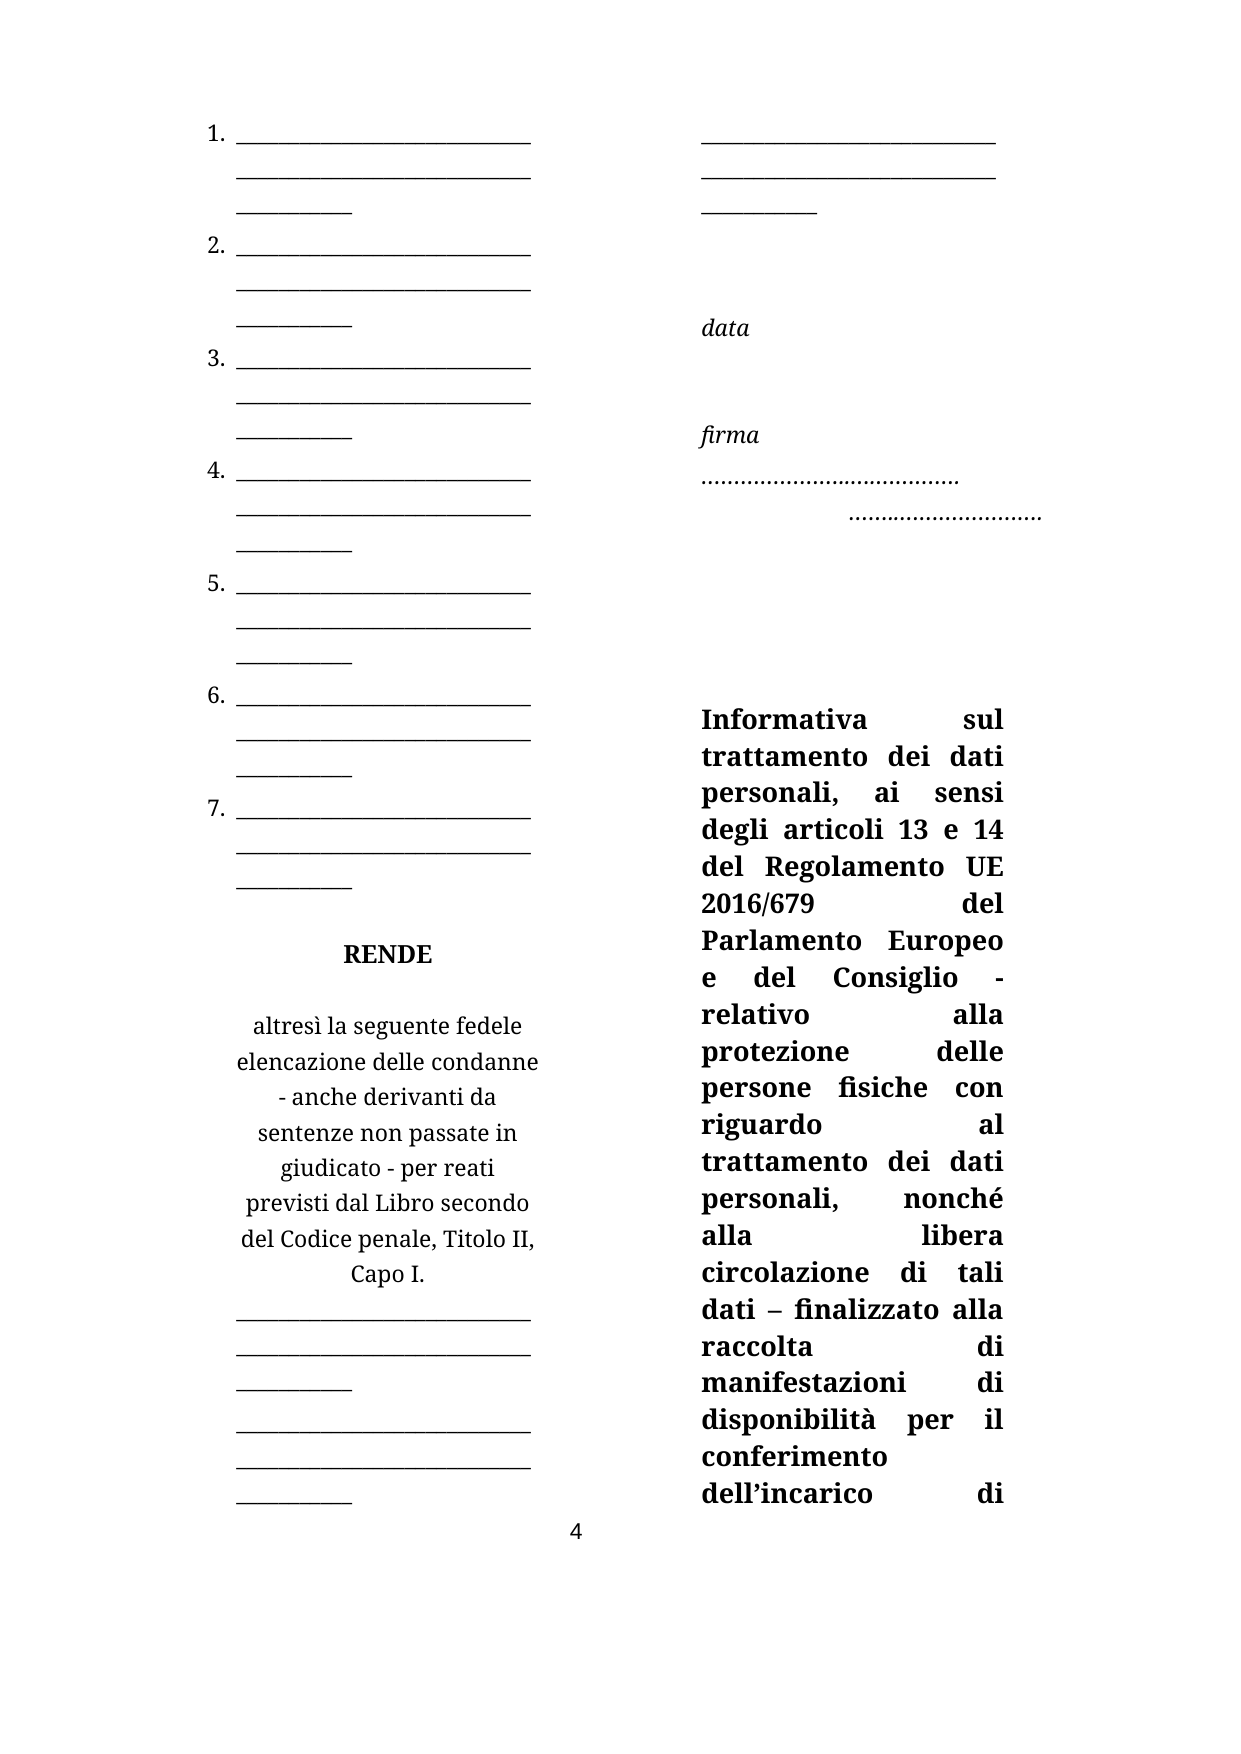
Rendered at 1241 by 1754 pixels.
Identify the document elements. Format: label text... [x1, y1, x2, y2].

text ___________________________________________________________________ [701, 113, 1004, 219]
list ___________________________________________________________________ [207, 675, 539, 781]
text data firma [701, 308, 1004, 450]
text altresì la seguente fedele elencazione delle condanne - anche derivanti da sentenze non passate in giudicato - per reati previsti dal Libro secondo del Codice penale, Titolo II, Capo I. [236, 1006, 539, 1290]
list ___________________________________________________________________ [207, 788, 539, 894]
text RENDE [236, 936, 539, 971]
list ___________________________________________________________________ [207, 225, 539, 331]
list ___________________________________________________________________ [207, 563, 539, 669]
text ___________________________________________________________________ [236, 1402, 539, 1508]
text Informativa sul trattamento dei dati personali, ai sensi degli articoli 13 e 14 del Regolamento UE 2016/679 del Parlamento Europeo e del Consiglio - relativo alla protezione delle persone fisiche con riguardo al trattamento dei dati personali, nonché alla libera circolazione di tali dati – finalizzato alla raccolta di manifestazioni di disponibilità per il conferimento dell’incarico di [701, 700, 1004, 1511]
list ___________________________________________________________________ [207, 113, 539, 219]
text …………………..….…………. ……..…………………. [701, 456, 1111, 527]
text ___________________________________________________________________ [236, 1290, 539, 1396]
list ___________________________________________________________________ [207, 338, 539, 444]
list ___________________________________________________________________ [207, 450, 539, 556]
